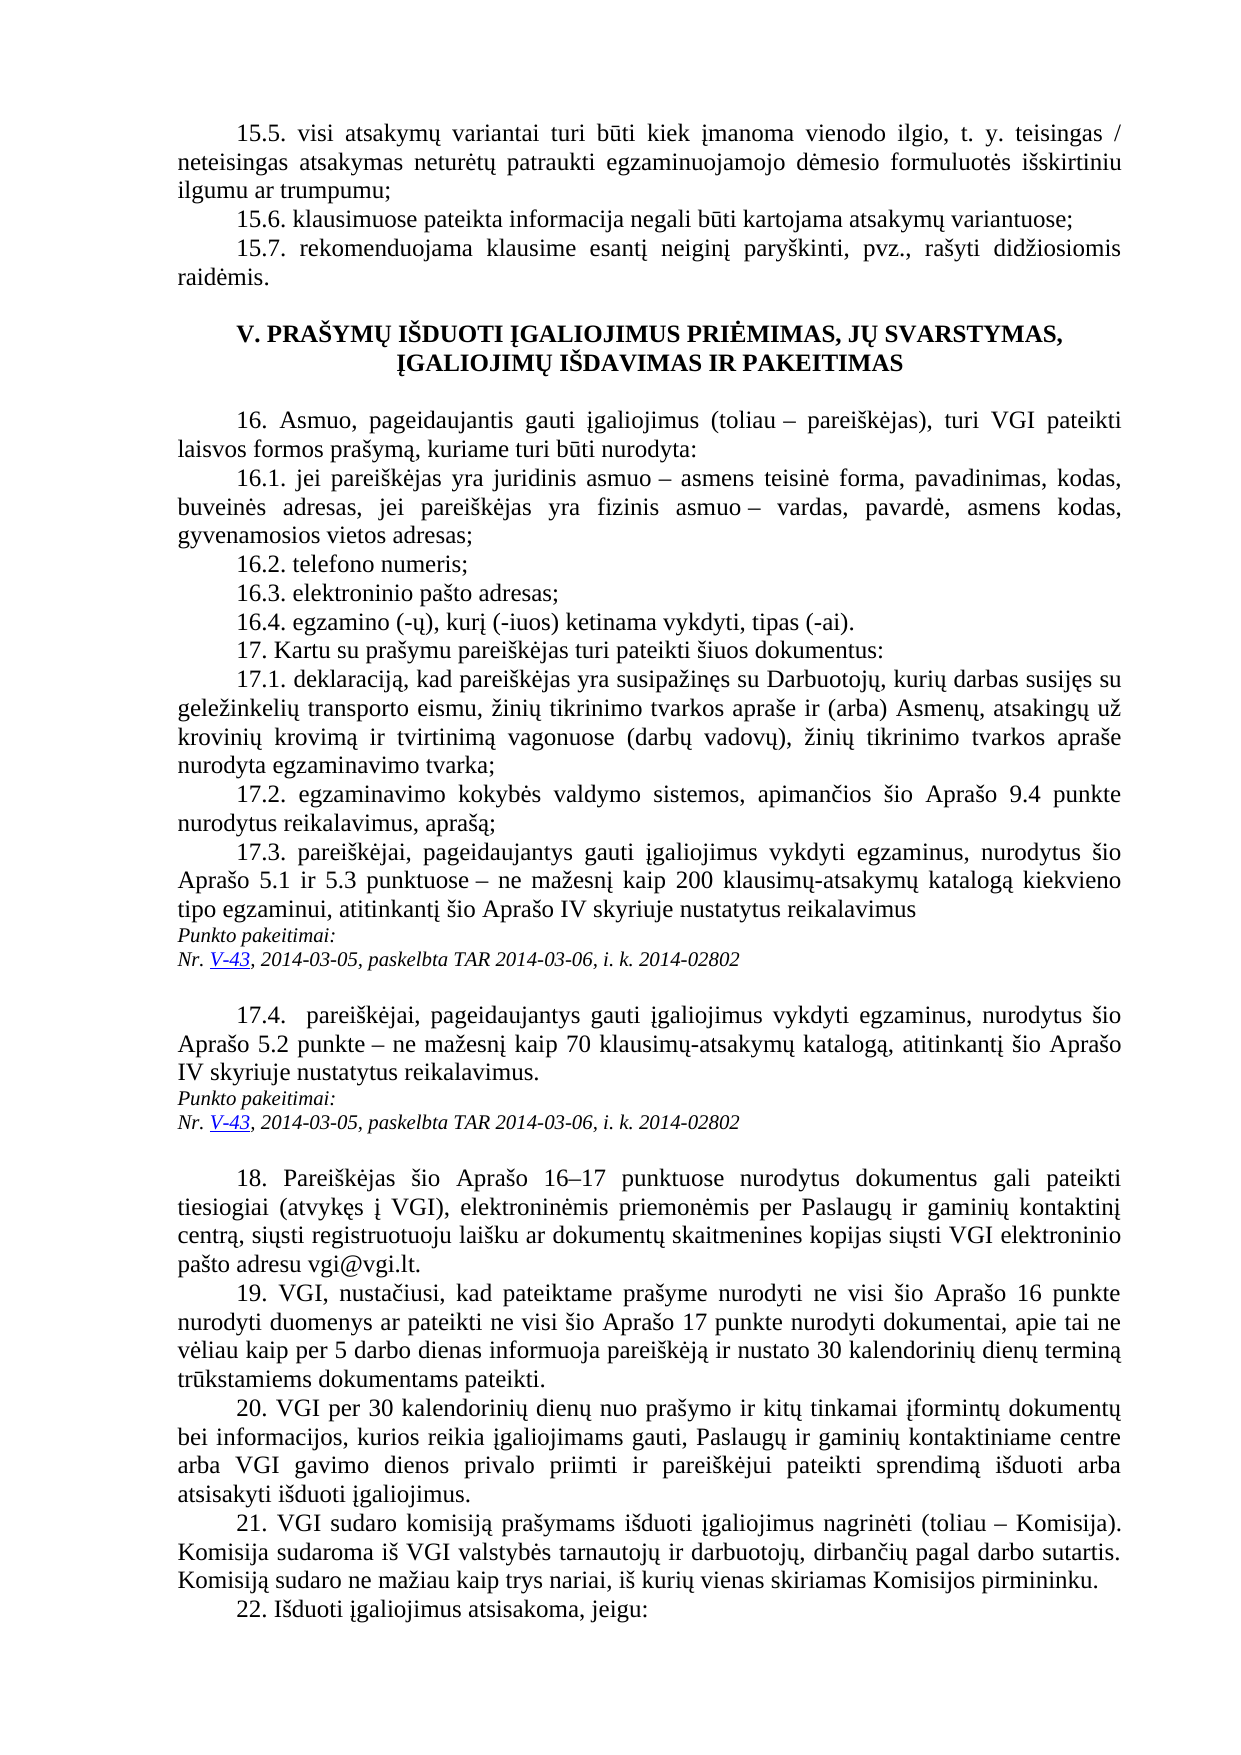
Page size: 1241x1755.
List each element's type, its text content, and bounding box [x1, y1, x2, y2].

text 16.2. telefono numeris; [177, 549, 1122, 578]
text Punkto pakeitimai: [177, 1086, 1122, 1110]
text Nr. V-43, 2014-03-05, paskelbta TAR 2014-03-06, i. k. 2014-02802 [177, 1110, 1122, 1134]
text 17. Kartu su prašymu pareiškėjas turi pateikti šiuos dokumentus: [177, 636, 1122, 664]
text 16.4. egzamino (-ų), kurį (-iuos) ketinama vykdyti, tipas (-ai). [177, 607, 1122, 636]
text 15.7. rekomenduojama klausime esantį neiginį paryškinti, pvz., rašyti didžiosiomis raidėmis. [177, 233, 1122, 291]
text 16.3. elektroninio pašto adresas; [177, 578, 1122, 607]
text Nr. V-43, 2014-03-05, paskelbta TAR 2014-03-06, i. k. 2014-02802 [177, 947, 1122, 971]
text 19. VGI, nustačiusi, kad pateiktame prašyme nurodyti ne visi šio Aprašo 16 punkte nurodyti duomenys ar pateikti ne visi šio Aprašo 17 punkte nurodyti dokumentai, apie tai ne vėliau kaip per 5 darbo dienas informuoja pareiškėją ir nustato 30 kalendorinių dienų terminą trūkstamiems dokumentams pateikti. [177, 1278, 1122, 1393]
text 17.1. deklaraciją, kad pareiškėjas yra susipažinęs su Darbuotojų, kurių darbas susijęs su geležinkelių transporto eismu, žinių tikrinimo tvarkos apraše ir (arba) Asmenų, atsakingų už krovinių krovimą ir tvirtinimą vagonuose (darbų vadovų), žinių tikrinimo tvarkos apraše nurodyta egzaminavimo tvarka; [177, 664, 1122, 779]
text 20. VGI per 30 kalendorinių dienų nuo prašymo ir kitų tinkamai įformintų dokumentų bei informacijos, kurios reikia įgaliojimams gauti, Paslaugų ir gaminių kontaktiniame centre arba VGI gavimo dienos privalo priimti ir pareiškėjui pateikti sprendimą išduoti arba atsisakyti išduoti įgaliojimus. [177, 1393, 1122, 1508]
text 18. Pareiškėjas šio Aprašo 16–17 punktuose nurodytus dokumentus gali pateikti tiesiogiai (atvykęs į VGI), elektroninėmis priemonėmis per Paslaugų ir gaminių kontaktinį centrą, siųsti registruotuoju laišku ar dokumentų skaitmenines kopijas siųsti VGI elektroninio pašto adresu vgi@vgi.lt. [177, 1163, 1122, 1278]
text 16. Asmuo, pageidaujantis gauti įgaliojimus (toliau – pareiškėjas), turi VGI pateikti laisvos formos prašymą, kuriame turi būti nurodyta: [177, 406, 1122, 463]
text 15.6. klausimuose pateikta informacija negali būti kartojama atsakymų variantuose; [177, 204, 1122, 233]
text 16.1. jei pareiškėjas yra juridinis asmuo – asmens teisinė forma, pavadinimas, kodas, buveinės adresas, jei pareiškėjas yra fizinis asmuo – vardas, pavardė, asmens kodas, gyvenamosios vietos adresas; [177, 463, 1122, 549]
text 22. Išduoti įgaliojimus atsisakoma, jeigu: [177, 1594, 1122, 1623]
text 17.3. pareiškėjai, pageidaujantys gauti įgaliojimus vykdyti egzaminus, nurodytus šio Aprašo 5.1 ir 5.3 punktuose – ne mažesnį kaip 200 klausimų-atsakymų katalogą kiekvieno tipo egzaminui, atitinkantį šio Aprašo IV skyriuje nustatytus reikalavimus [177, 837, 1122, 923]
text 15.5. visi atsakymų variantai turi būti kiek įmanoma vienodo ilgio, t. y. teisingas / neteisingas atsakymas neturėtų patraukti egzaminuojamojo dėmesio formuluotės išskirtiniu ilgumu ar trumpumu; [177, 118, 1122, 204]
text 17.4. pareiškėjai, pageidaujantys gauti įgaliojimus vykdyti egzaminus, nurodytus šio Aprašo 5.2 punkte – ne mažesnį kaip 70 klausimų-atsakymų katalogą, atitinkantį šio Aprašo IV skyriuje nustatytus reikalavimus. [177, 1000, 1122, 1086]
text 17.2. egzaminavimo kokybės valdymo sistemos, apimančios šio Aprašo 9.4 punkte nurodytus reikalavimus, aprašą; [177, 779, 1122, 837]
text V. PRAŠYMŲ IŠDUOTI ĮGALIOJIMUS PRIĖMIMAS, JŲ SVARSTYMAS, ĮGALIOJIMŲ IŠDAVIMAS IR PAKEITIMAS [177, 319, 1122, 377]
text 21. VGI sudaro komisiją prašymams išduoti įgaliojimus nagrinėti (toliau – Komisija). Komisija sudaroma iš VGI valstybės tarnautojų ir darbuotojų, dirbančių pagal darbo sutartis. Komisiją sudaro ne mažiau kaip trys nariai, iš kurių vienas skiriamas Komisijos pirmininku. [177, 1508, 1122, 1594]
text Punkto pakeitimai: [177, 923, 1122, 947]
